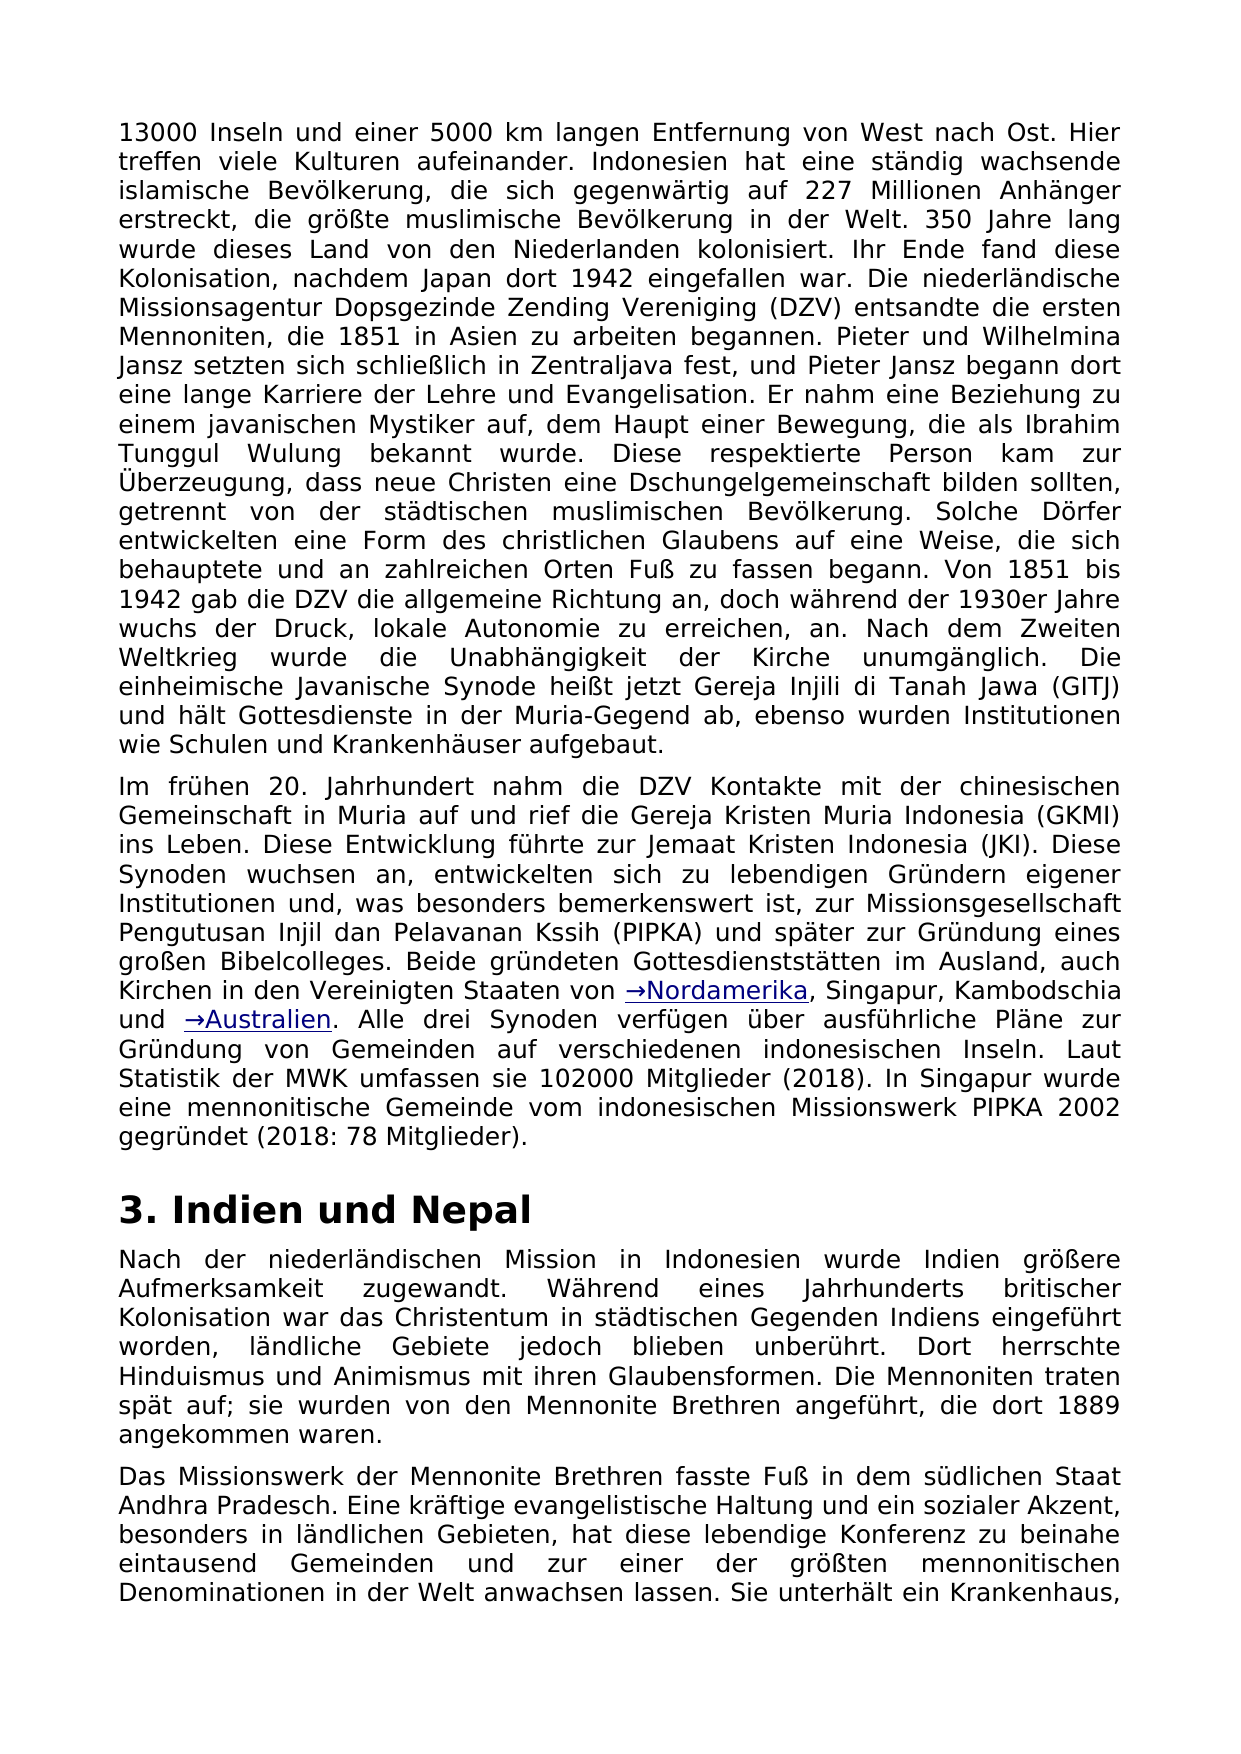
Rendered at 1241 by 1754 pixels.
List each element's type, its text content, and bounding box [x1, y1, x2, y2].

text Das Missionswerk der Mennonite Brethren fasste Fuß in dem südlichen Staat Andhra Pradesch. Eine kräftige evangelistische Haltung und ein sozialer Akzent, besonders in ländlichen Gebieten, hat diese lebendige Konferenz zu beinahe eintausend Gemeinden und zur einer der größten mennonitischen Denominationen in der Welt anwachsen lassen. Sie unterhält ein Krankenhaus, [118, 1462, 1122, 1608]
text Im frühen 20. Jahrhundert nahm die DZV Kontakte mit der chinesischen Gemeinschaft in Muria auf und rief die Gereja Kristen Muria Indonesia (GKMI) ins Leben. Diese Entwicklung führte zur Jemaat Kristen Indonesia (JKI). Diese Synoden wuchsen an, entwickelten sich zu lebendigen Gründern eigener Institutionen und, was besonders bemerkenswert ist, zur Missionsgesellschaft Pengutusan Injil dan Pelavanan Kssih (PIPKA) und später zur Gründung eines großen Bibelcolleges. Beide gründeten Gottesdienststätten im Ausland, auch Kirchen in den Vereinigten Staaten von →Nordamerika, Singapur, Kambodschia und →Australien. Alle drei Synoden verfügen über ausführliche Pläne zur Gründung von Gemeinden auf verschiedenen indonesischen Inseln. Laut Statistik der MWK umfassen sie 102000 Mitglieder (2018). In Singapur wurde eine mennonitische Gemeinde vom indonesischen Missionswerk PIPKA 2002 gegründet (2018: 78 Mitglieder). [118, 772, 1122, 1151]
text 13000 Inseln und einer 5000 km langen Entfernung von West nach Ost. Hier treffen viele Kulturen aufeinander. Indonesien hat eine ständig wachsende islamische Bevölkerung, die sich gegenwärtig auf 227 Millionen Anhänger erstreckt, die größte muslimische Bevölkerung in der Welt. 350 Jahre lang wurde dieses Land von den Niederlanden kolonisiert. Ihr Ende fand diese Kolonisation, nachdem Japan dort 1942 eingefallen war. Die niederländische Missionsagentur Dopsgezinde Zending Vereniging (DZV) entsandte die ersten Mennoniten, die 1851 in Asien zu arbeiten begannen. Pieter und Wilhelmina Jansz setzten sich schließlich in Zentraljava fest, und Pieter Jansz begann dort eine lange Karriere der Lehre und Evangelisation. Er nahm eine Beziehung zu einem javanischen Mystiker auf, dem Haupt einer Bewegung, die als Ibrahim Tunggul Wulung bekannt wurde. Diese respektierte Person kam zur Überzeugung, dass neue Christen eine Dschungelgemeinschaft bilden sollten, getrennt von der städtischen muslimischen Bevölkerung. Solche Dörfer entwickelten eine Form des christlichen Glaubens auf eine Weise, die sich behauptete und an zahlreichen Orten Fuß zu fassen begann. Von 1851 bis 1942 gab die DZV die allgemeine Richtung an, doch während der 1930er Jahre wuchs der Druck, lokale Autonomie zu erreichen, an. Nach dem Zweiten Weltkrieg wurde die Unabhängigkeit der Kirche unumgänglich. Die einheimische Javanische Synode heißt jetzt Gereja Injili di Tanah Jawa (GITJ) und hält Gottesdienste in der Muria-Gegend ab, ebenso wurden Institutionen wie Schulen und Krankenhäuser aufgebaut. [118, 118, 1122, 760]
text Nach der niederländischen Mission in Indonesien wurde Indien größere Aufmerksamkeit zugewandt. Während eines Jahrhunderts britischer Kolonisation war das Christentum in städtischen Gegenden Indiens eingeführt worden, ländliche Gebiete jedoch blieben unberührt. Dort herrschte Hinduismus und Animismus mit ihren Glaubensformen. Die Mennoniten traten spät auf; sie wurden von den Mennonite Brethren angeführt, die dort 1889 angekommen waren. [118, 1245, 1122, 1449]
subtitle 3. Indien und Nepal [118, 1189, 1122, 1233]
